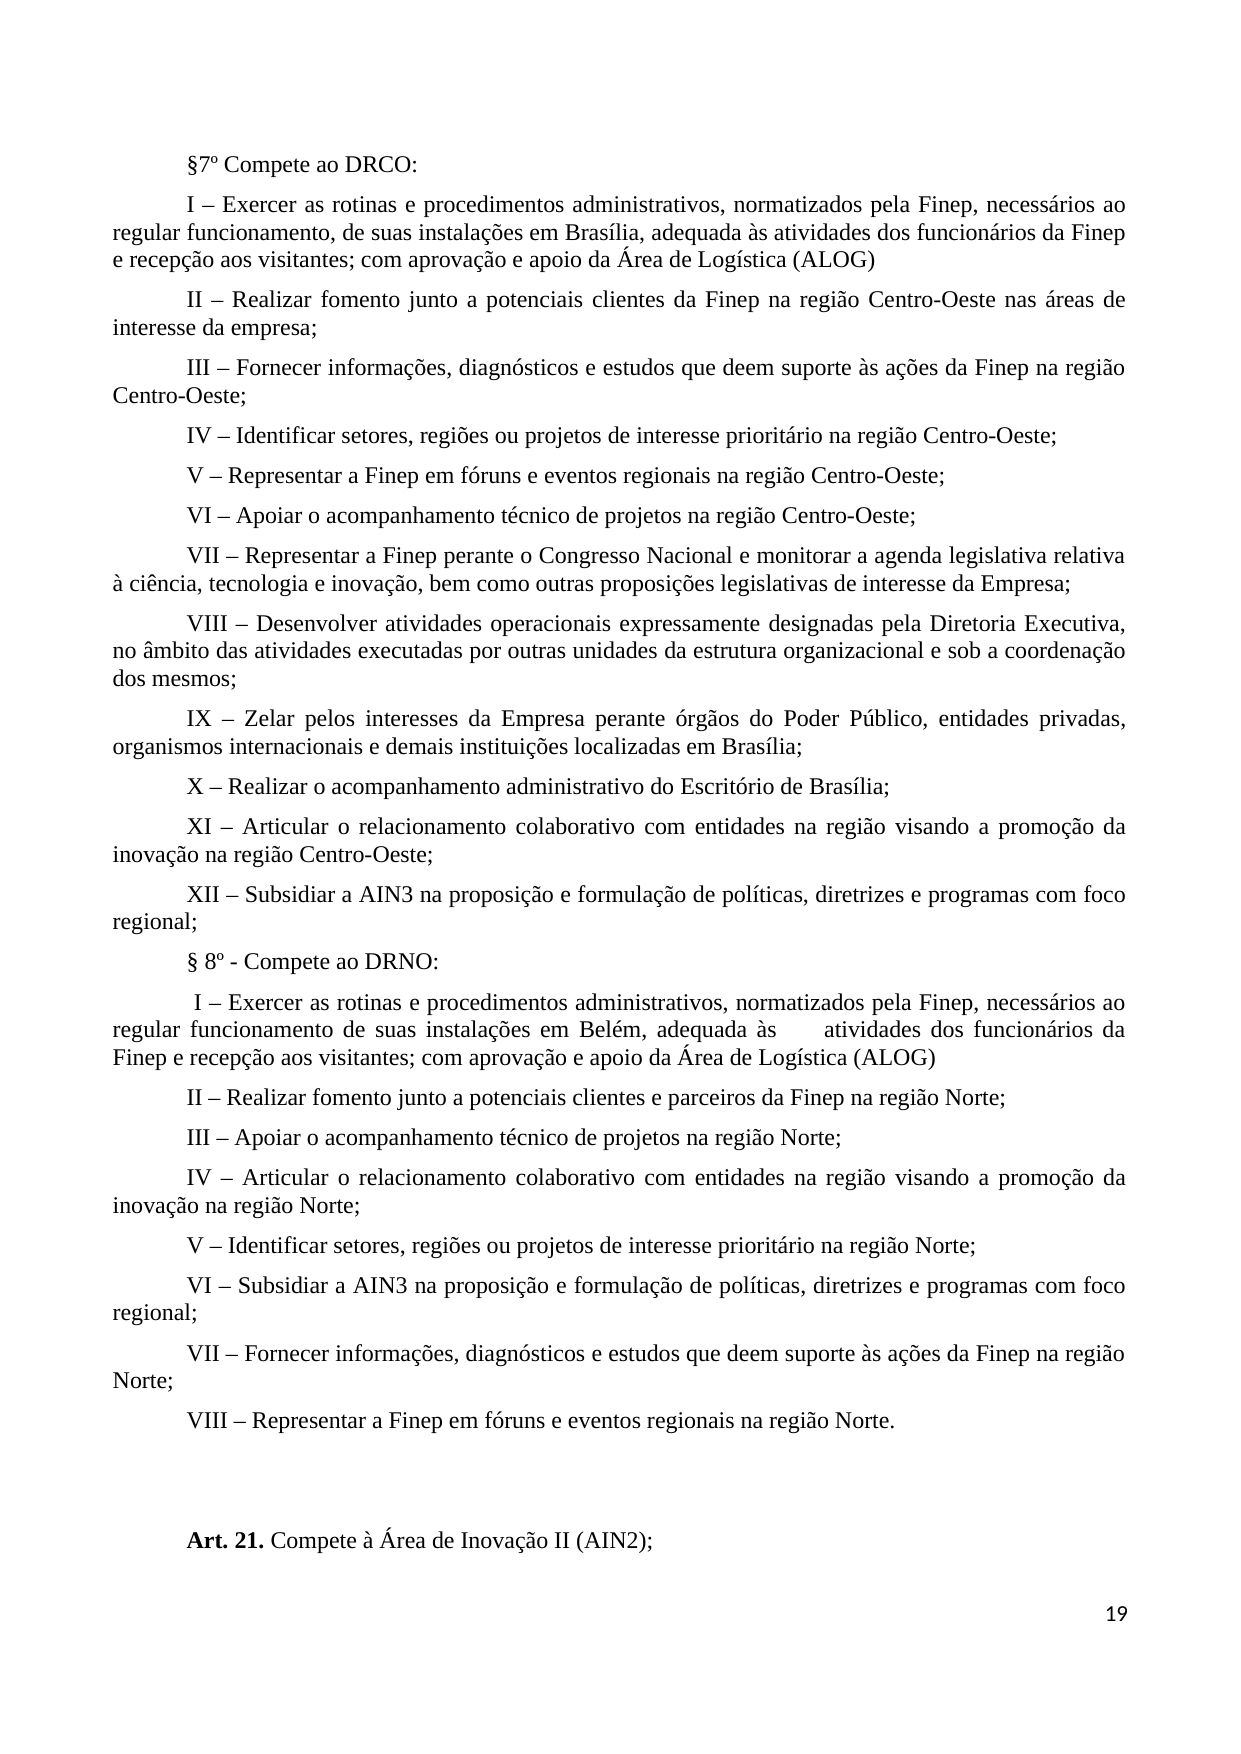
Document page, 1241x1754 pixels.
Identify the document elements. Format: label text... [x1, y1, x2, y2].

text XII – Subsidiar a AIN3 na proposição e formulação de políticas, diretrizes e programas com foco regional; [112, 880, 1128, 935]
text IV – Articular o relacionamento colaborativo com entidades na região visando a promoção da inovação na região Norte; [112, 1163, 1128, 1218]
text X – Realizar o acompanhamento administrativo do Escritório de Brasília; [112, 772, 1128, 799]
text I – Exercer as rotinas e procedimentos administrativos, normatizados pela Finep, necessários ao regular funcionamento de suas instalações em Belém, adequada às atividades dos funcionários da Finep e recepção aos visitantes; com aprovação e apoio da Área de Logística (ALOG) [112, 987, 1128, 1070]
text VI – Subsidiar a AIN3 na proposição e formulação de políticas, diretrizes e programas com foco regional; [112, 1271, 1128, 1326]
text I – Exercer as rotinas e procedimentos administrativos, normatizados pela Finep, necessários ao regular funcionamento, de suas instalações em Brasília, adequada às atividades dos funcionários da Finep e recepção aos visitantes; com aprovação e apoio da Área de Logística (ALOG) [112, 190, 1128, 273]
text VII – Representar a Finep perante o Congresso Nacional e monitorar a agenda legislativa relativa à ciência, tecnologia e inovação, bem como outras proposições legislativas de interesse da Empresa; [112, 541, 1128, 596]
text Art. 21. Compete à Área de Inovação II (AIN2); [112, 1527, 1128, 1554]
text II – Realizar fomento junto a potenciais clientes da Finep na região Centro-Oeste nas áreas de interesse da empresa; [112, 285, 1128, 341]
text III – Apoiar o acompanhamento técnico de projetos na região Norte; [112, 1123, 1128, 1151]
text VI – Apoiar o acompanhamento técnico de projetos na região Centro-Oeste; [112, 501, 1128, 529]
text IX – Zelar pelos interesses da Empresa perante órgãos do Poder Público, entidades privadas, organismos internacionais e demais instituições localizadas em Brasília; [112, 704, 1128, 759]
text VIII – Desenvolver atividades operacionais expressamente designadas pela Diretoria Executiva, no âmbito das atividades executadas por outras unidades da estrutura organizacional e sob a coordenação dos mesmos; [112, 609, 1128, 692]
text § 8º - Compete ao DRNO: [112, 947, 1128, 975]
text V – Representar a Finep em fóruns e eventos regionais na região Centro-Oeste; [112, 461, 1128, 488]
text VII – Fornecer informações, diagnósticos e estudos que deem suporte às ações da Finep na região Norte; [112, 1338, 1128, 1394]
text §7º Compete ao DRCO: [112, 150, 1128, 178]
text IV – Identificar setores, regiões ou projetos de interesse prioritário na região Centro-Oeste; [112, 421, 1128, 448]
text VIII – Representar a Finep em fóruns e eventos regionais na região Norte. [112, 1406, 1128, 1434]
text XI – Articular o relacionamento colaborativo com entidades na região visando a promoção da inovação na região Centro-Oeste; [112, 812, 1128, 867]
text II – Realizar fomento junto a potenciais clientes e parceiros da Finep na região Norte; [112, 1083, 1128, 1110]
text V – Identificar setores, regiões ou projetos de interesse prioritário na região Norte; [112, 1231, 1128, 1258]
text III – Fornecer informações, diagnósticos e estudos que deem suporte às ações da Finep na região Centro-Oeste; [112, 353, 1128, 408]
